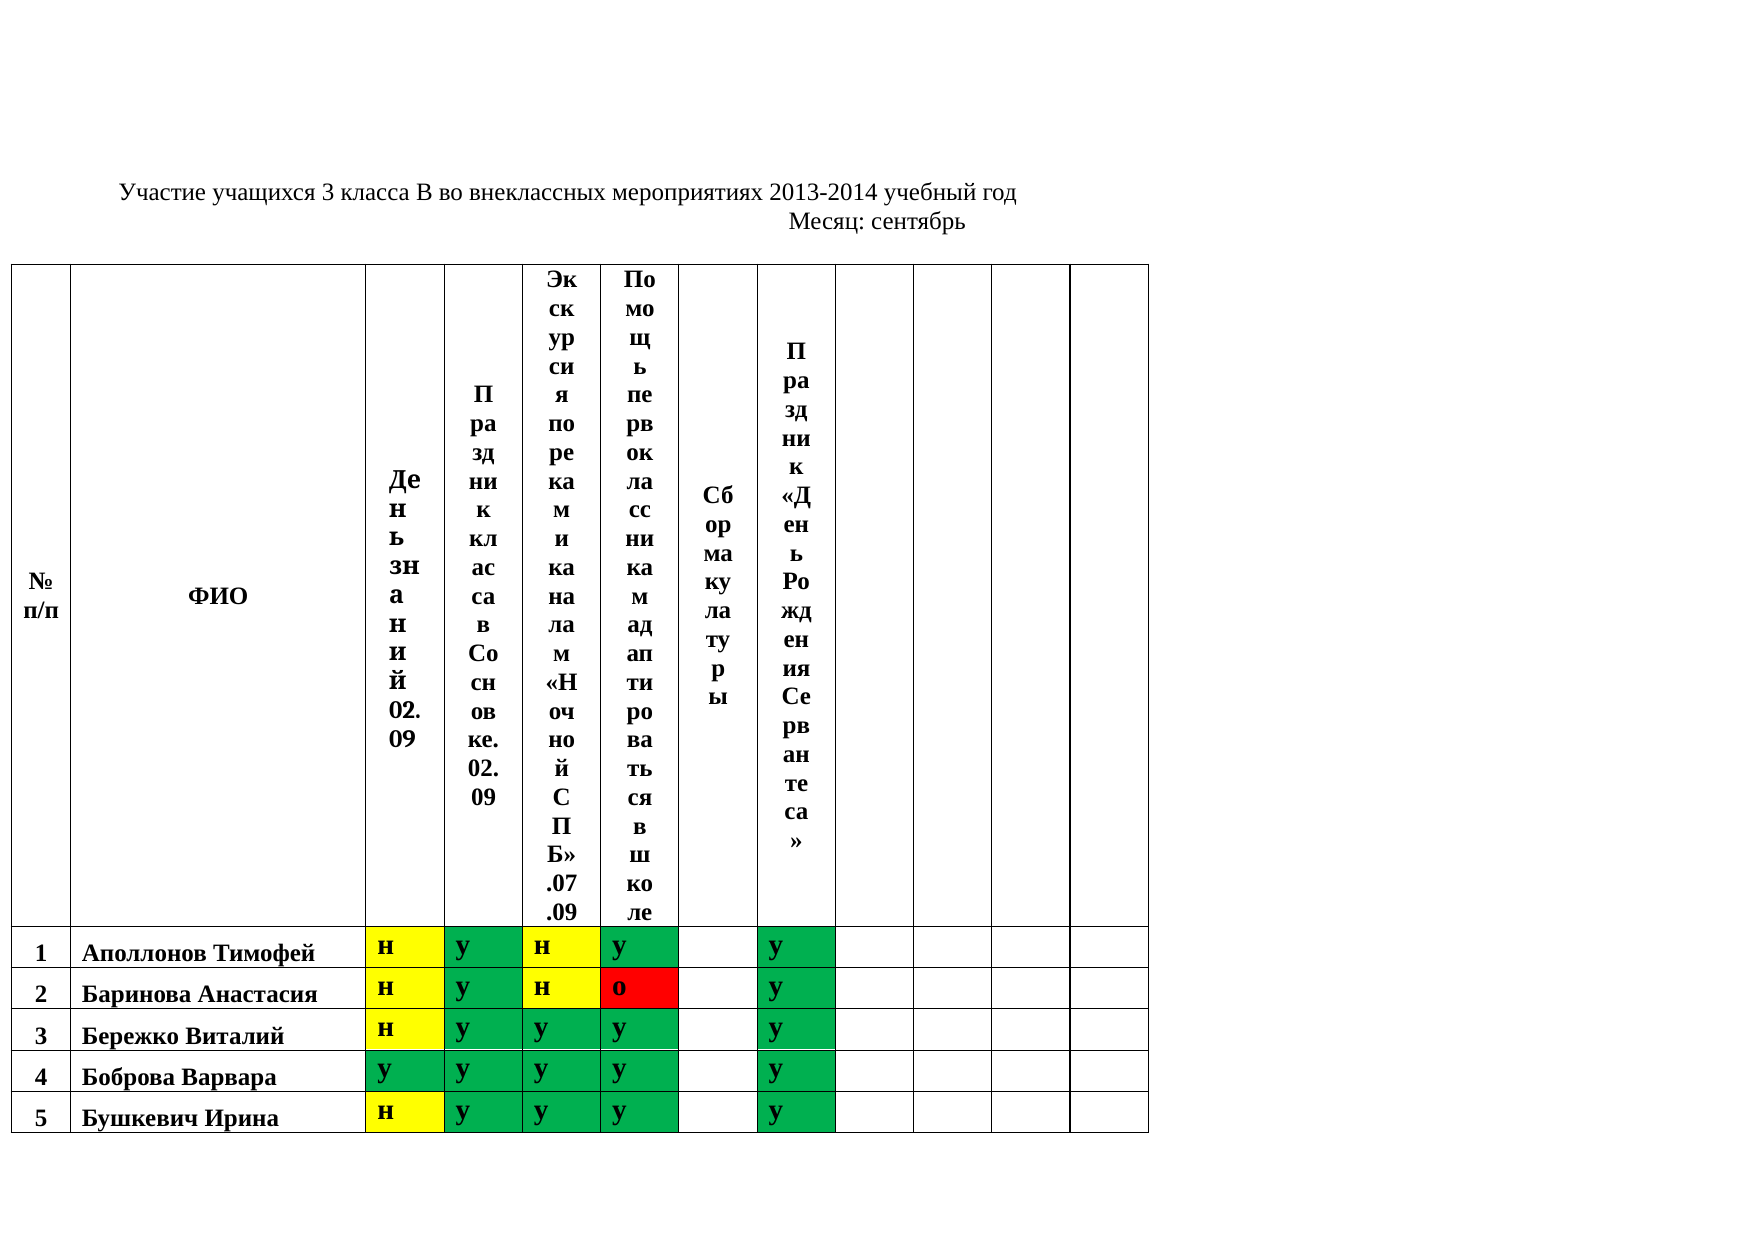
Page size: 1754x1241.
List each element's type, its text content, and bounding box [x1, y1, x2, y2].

table_cell [679, 1092, 757, 1132]
table_cell у [445, 968, 522, 1008]
table_header [836, 265, 913, 926]
table_cell [836, 968, 913, 1008]
table_cell [992, 1051, 1069, 1091]
table_cell [1071, 968, 1148, 1008]
table_cell [992, 1009, 1069, 1049]
table_cell [914, 1092, 991, 1132]
table_cell у [758, 1009, 835, 1049]
table_cell у [601, 1009, 678, 1049]
table_cell у [758, 968, 835, 1008]
table_cell Бережко Виталий [71, 1009, 365, 1049]
table_cell н [366, 927, 444, 967]
table_cell у [601, 1092, 678, 1132]
table_cell [836, 927, 913, 967]
table_cell [1071, 1051, 1148, 1091]
table_cell [914, 1009, 991, 1049]
table_cell н [523, 927, 600, 967]
table_cell н [366, 1009, 444, 1049]
table_cell у [523, 1009, 600, 1049]
table_cell у [523, 1092, 600, 1132]
table_header Сбор макулатуры [679, 265, 757, 926]
table_cell у [445, 1009, 522, 1049]
table_header [1071, 265, 1148, 926]
table_cell Боброва Варвара [71, 1051, 365, 1091]
table_header Помощь первоклассникам адаптироваться в школе [601, 265, 678, 926]
table_cell [992, 968, 1069, 1008]
table_cell [679, 1051, 757, 1091]
table_cell [1071, 1092, 1148, 1132]
table_cell у [366, 1051, 444, 1091]
text Участие учащихся 3 класса В во внеклассных мероприятиях 2013-2014 учебный год [118, 177, 1636, 206]
table_cell 2 [12, 968, 70, 1008]
table_cell у [445, 1092, 522, 1132]
table_cell Аполлонов Тимофей [71, 927, 365, 967]
table_cell 4 [12, 1051, 70, 1091]
table_cell [914, 968, 991, 1008]
table_header № п/п [12, 265, 70, 926]
table_cell н [523, 968, 600, 1008]
table_cell [992, 927, 1069, 967]
text Месяц: сентябрь [118, 206, 1636, 235]
table_cell Баринова Анастасия [71, 968, 365, 1008]
table_cell 5 [12, 1092, 70, 1132]
table_cell [1071, 927, 1148, 967]
table_cell у [758, 927, 835, 967]
table_cell [679, 927, 757, 967]
table_cell у [445, 1051, 522, 1091]
table_cell н [366, 968, 444, 1008]
table_header День знаний 02.09 [366, 265, 444, 926]
table_header Праздник «День Рождения Сервантеса» [758, 265, 835, 926]
table_header Праздник класса в Сосновке. 02.09 [445, 265, 522, 926]
table_cell [836, 1009, 913, 1049]
table_cell у [523, 1051, 600, 1091]
table_cell у [758, 1051, 835, 1091]
table_cell [836, 1092, 913, 1132]
table_header ФИО [71, 265, 365, 926]
table_cell [914, 927, 991, 967]
table_cell Бушкевич Ирина [71, 1092, 365, 1132]
table_cell [679, 1009, 757, 1049]
table_cell о [601, 968, 678, 1008]
table_cell 3 [12, 1009, 70, 1049]
table_header [914, 265, 991, 926]
table_cell [836, 1051, 913, 1091]
table_cell [1071, 1009, 1148, 1049]
table_cell у [601, 1051, 678, 1091]
table_cell 1 [12, 927, 70, 967]
table_cell [914, 1051, 991, 1091]
table_cell у [601, 927, 678, 967]
table_cell [992, 1092, 1069, 1132]
table_header [992, 265, 1069, 926]
table_cell у [758, 1092, 835, 1132]
table_cell у [445, 927, 522, 967]
table_header Экскурсия по рекам и каналам «Ночной СПБ».07.09 [523, 265, 600, 926]
table_cell [679, 968, 757, 1008]
table_cell н [366, 1092, 444, 1132]
